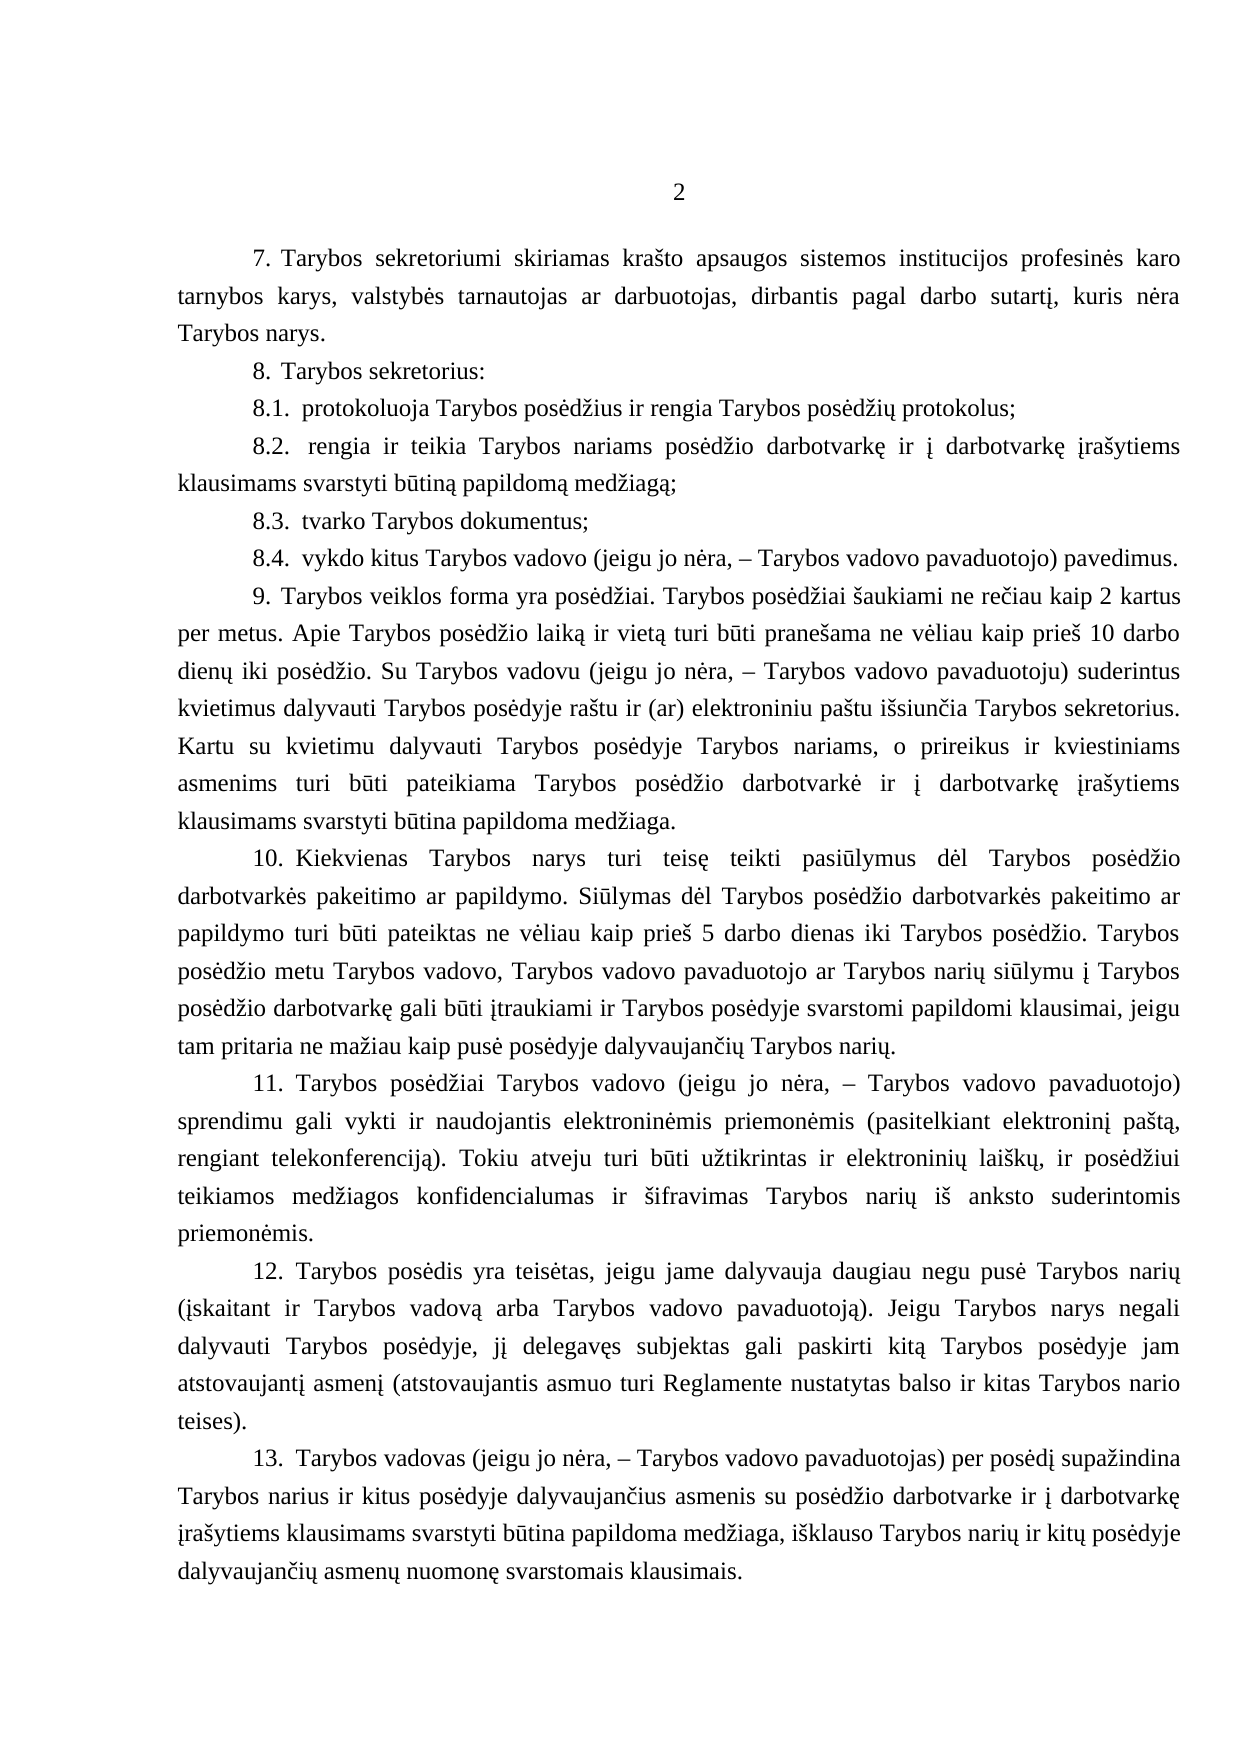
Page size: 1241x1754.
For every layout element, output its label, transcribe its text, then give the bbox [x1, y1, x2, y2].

text 8. Tarybos sekretorius: [177, 347, 1181, 385]
text 7. Tarybos sekretoriumi skiriamas krašto apsaugos sistemos institucijos profesinės karo tarnybos karys, valstybės tarnautojas ar darbuotojas, dirbantis pagal darbo sutartį, kuris nėra Tarybos narys. [177, 235, 1181, 347]
text 12. Tarybos posėdis yra teisėtas, jeigu jame dalyvauja daugiau negu pusė Tarybos narių (įskaitant ir Tarybos vadovą arba Tarybos vadovo pavaduotoją). Jeigu Tarybos narys negali dalyvauti Tarybos posėdyje, jį delegavęs subjektas gali paskirti kitą Tarybos posėdyje jam atstovaujantį asmenį (atstovaujantis asmuo turi Reglamente nustatytas balso ir kitas Tarybos nario teises). [177, 1247, 1181, 1435]
text 8.4. vykdo kitus Tarybos vadovo (jeigu jo nėra, – Tarybos vadovo pavaduotojo) pavedimus. [177, 535, 1181, 572]
text 8.1. protokoluoja Tarybos posėdžius ir rengia Tarybos posėdžių protokolus; [177, 385, 1181, 422]
text 13. Tarybos vadovas (jeigu jo nėra, – Tarybos vadovo pavaduotojas) per posėdį supažindina Tarybos narius ir kitus posėdyje dalyvaujančius asmenis su posėdžio darbotvarke ir į darbotvarkę įrašytiems klausimams svarstyti būtina papildoma medžiaga, išklauso Tarybos narių ir kitų posėdyje dalyvaujančių asmenų nuomonę svarstomais klausimais. [177, 1435, 1181, 1585]
text 11. Tarybos posėdžiai Tarybos vadovo (jeigu jo nėra, – Tarybos vadovo pavaduotojo) sprendimu gali vykti ir naudojantis elektroninėmis priemonėmis (pasitelkiant elektroninį paštą, rengiant telekonferenciją). Tokiu atveju turi būti užtikrintas ir elektroninių laiškų, ir posėdžiui teikiamos medžiagos konfidencialumas ir šifravimas Tarybos narių iš anksto suderintomis priemonėmis. [177, 1060, 1181, 1247]
text 8.2. rengia ir teikia Tarybos nariams posėdžio darbotvarkę ir į darbotvarkę įrašytiems klausimams svarstyti būtiną papildomą medžiagą; [177, 422, 1181, 497]
text 8.3. tvarko Tarybos dokumentus; [177, 497, 1181, 535]
text 10. Kiekvienas Tarybos narys turi teisę teikti pasiūlymus dėl Tarybos posėdžio darbotvarkės pakeitimo ar papildymo. Siūlymas dėl Tarybos posėdžio darbotvarkės pakeitimo ar papildymo turi būti pateiktas ne vėliau kaip prieš 5 darbo dienas iki Tarybos posėdžio. Tarybos posėdžio metu Tarybos vadovo, Tarybos vadovo pavaduotojo ar Tarybos narių siūlymu į Tarybos posėdžio darbotvarkę gali būti įtraukiami ir Tarybos posėdyje svarstomi papildomi klausimai, jeigu tam pritaria ne mažiau kaip pusė posėdyje dalyvaujančių Tarybos narių. [177, 835, 1181, 1060]
text 9. Tarybos veiklos forma yra posėdžiai. Tarybos posėdžiai šaukiami ne rečiau kaip 2 kartus per metus. Apie Tarybos posėdžio laiką ir vietą turi būti pranešama ne vėliau kaip prieš 10 darbo dienų iki posėdžio. Su Tarybos vadovu (jeigu jo nėra, – Tarybos vadovo pavaduotoju) suderintus kvietimus dalyvauti Tarybos posėdyje raštu ir (ar) elektroniniu paštu išsiunčia Tarybos sekretorius. Kartu su kvietimu dalyvauti Tarybos posėdyje Tarybos nariams, o prireikus ir kviestiniams asmenims turi būti pateikiama Tarybos posėdžio darbotvarkė ir į darbotvarkę įrašytiems klausimams svarstyti būtina papildoma medžiaga. [177, 572, 1181, 835]
